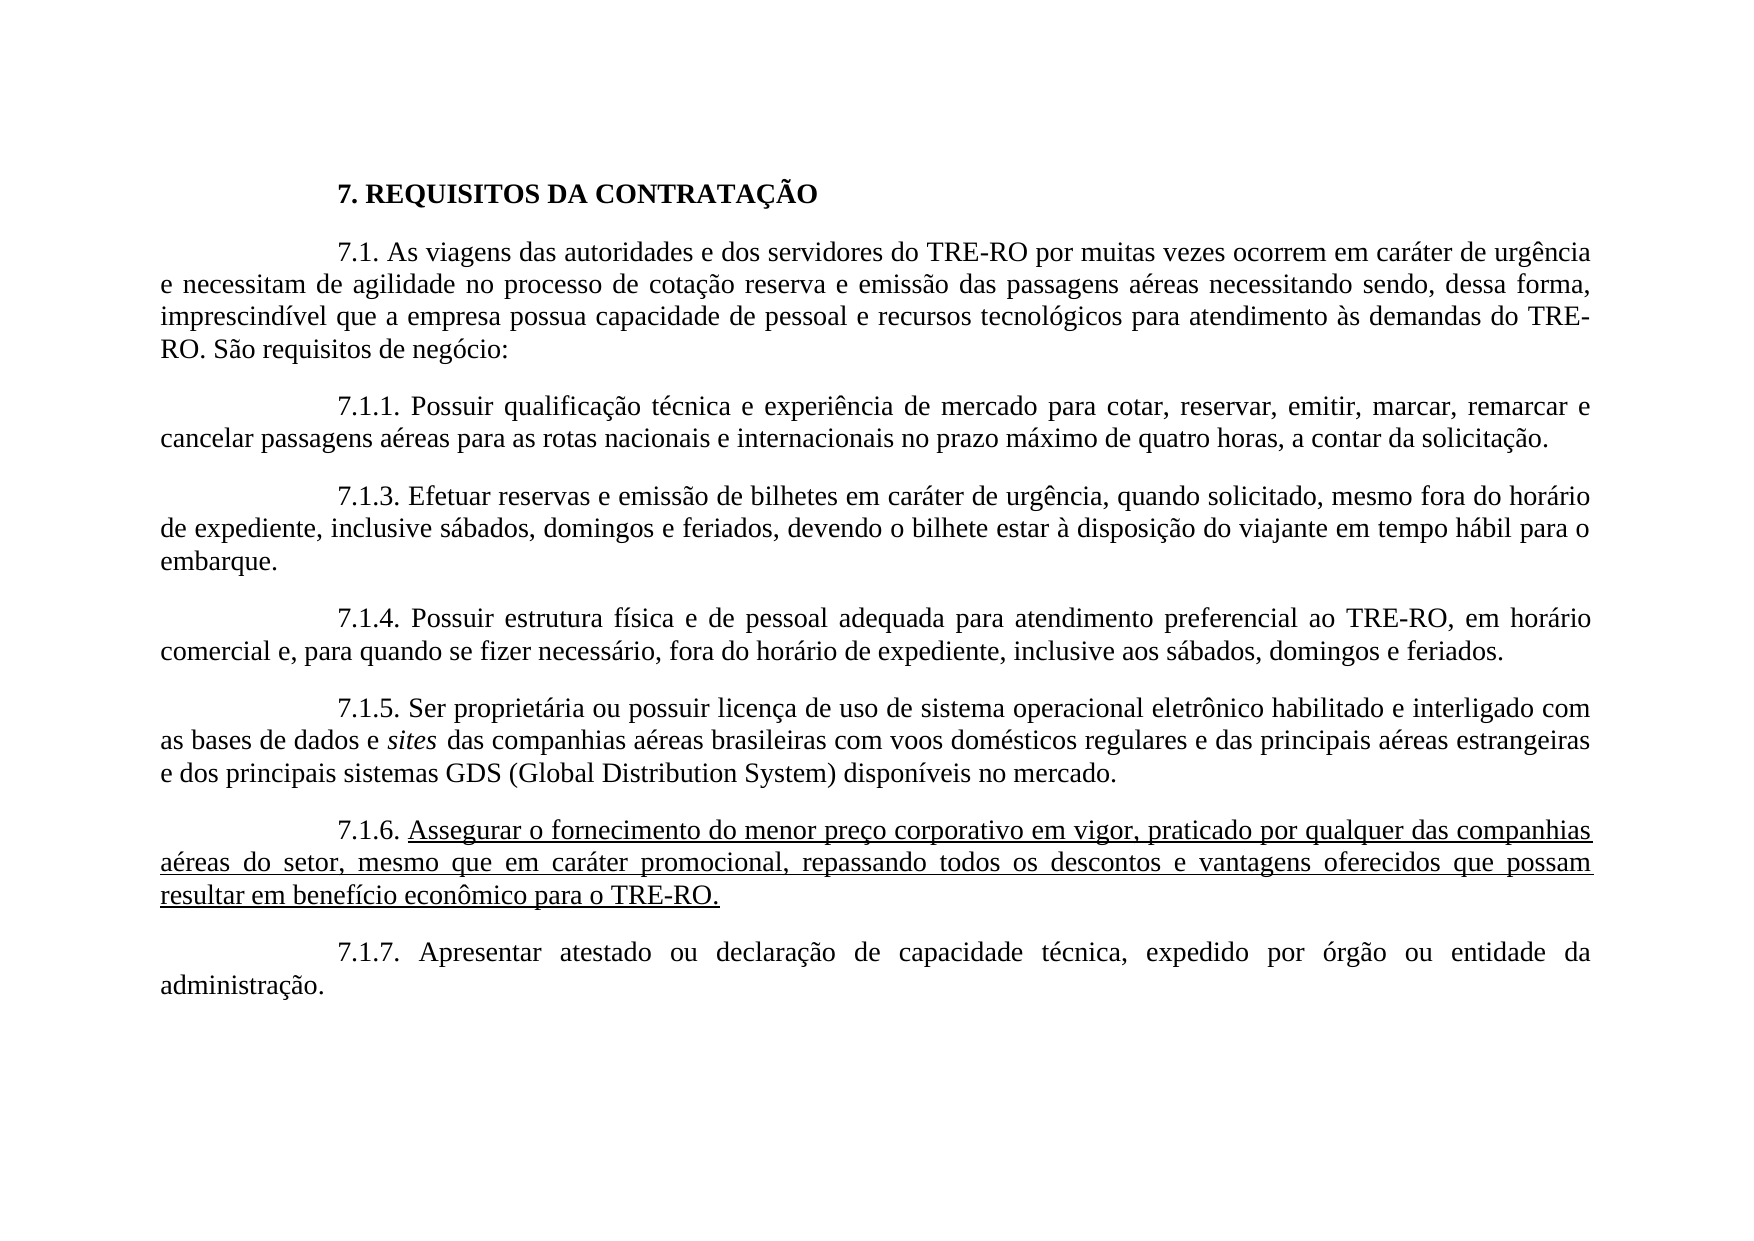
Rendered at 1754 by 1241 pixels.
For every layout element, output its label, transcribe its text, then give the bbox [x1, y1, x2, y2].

text 7.1.5. Ser proprietária ou possuir licença de uso de sistema operacional eletrônico habilitado e interligado com as bases de dados e sites das companhias aéreas brasileiras com voos domésticos regulares e das principais aéreas estrangeiras e dos principais sistemas GDS (Global Distribution System) disponíveis no mercado. [160, 691, 1594, 788]
text 7.1.7. Apresentar atestado ou declaração de capacidade técnica, expedido por órgão ou entidade da administração. [160, 935, 1594, 1000]
text 7.1.6. Assegurar o fornecimento do menor preço corporativo em vigor, praticado por qualquer das companhias aéreas do setor, mesmo que em caráter promocional, repassando todos os descontos e vantagens oferecidos que possam [160, 813, 1594, 874]
text 7.1.3. Efetuar reservas e emissão de bilhetes em caráter de urgência, quando solicitado, mesmo fora do horário de expediente, inclusive sábados, domingos e feriados, devendo o bilhete estar à disposição do viajante em tempo hábil para o embarque. [160, 479, 1594, 576]
text 7.1.1. Possuir qualificação técnica e experiência de mercado para cotar, reservar, emitir, marcar, remarcar e cancelar passagens aéreas para as rotas nacionais e internacionais no prazo máximo de quatro horas, a contar da solicitação. [160, 389, 1594, 454]
text 7.1. As viagens das autoridades e dos servidores do TRE-RO por muitas vezes ocorrem em caráter de urgência e necessitam de agilidade no processo de cotação reserva e emissão das passagens aéreas necessitando sendo, dessa forma, imprescindível que a empresa possua capacidade de pessoal e recursos tecnológicos para atendimento às demandas do TRE-RO. São requisitos de negócio: [160, 234, 1594, 364]
text 7. REQUISITOS DA CONTRATAÇÃO [160, 177, 1594, 209]
text resultar em benefício econômico para o TRE-RO. [160, 875, 1594, 910]
text 7.1.4. Possuir estrutura física e de pessoal adequada para atendimento preferencial ao TRE-RO, em horário comercial e, para quando se fizer necessário, fora do horário de expediente, inclusive aos sábados, domingos e feriados. [160, 601, 1594, 666]
